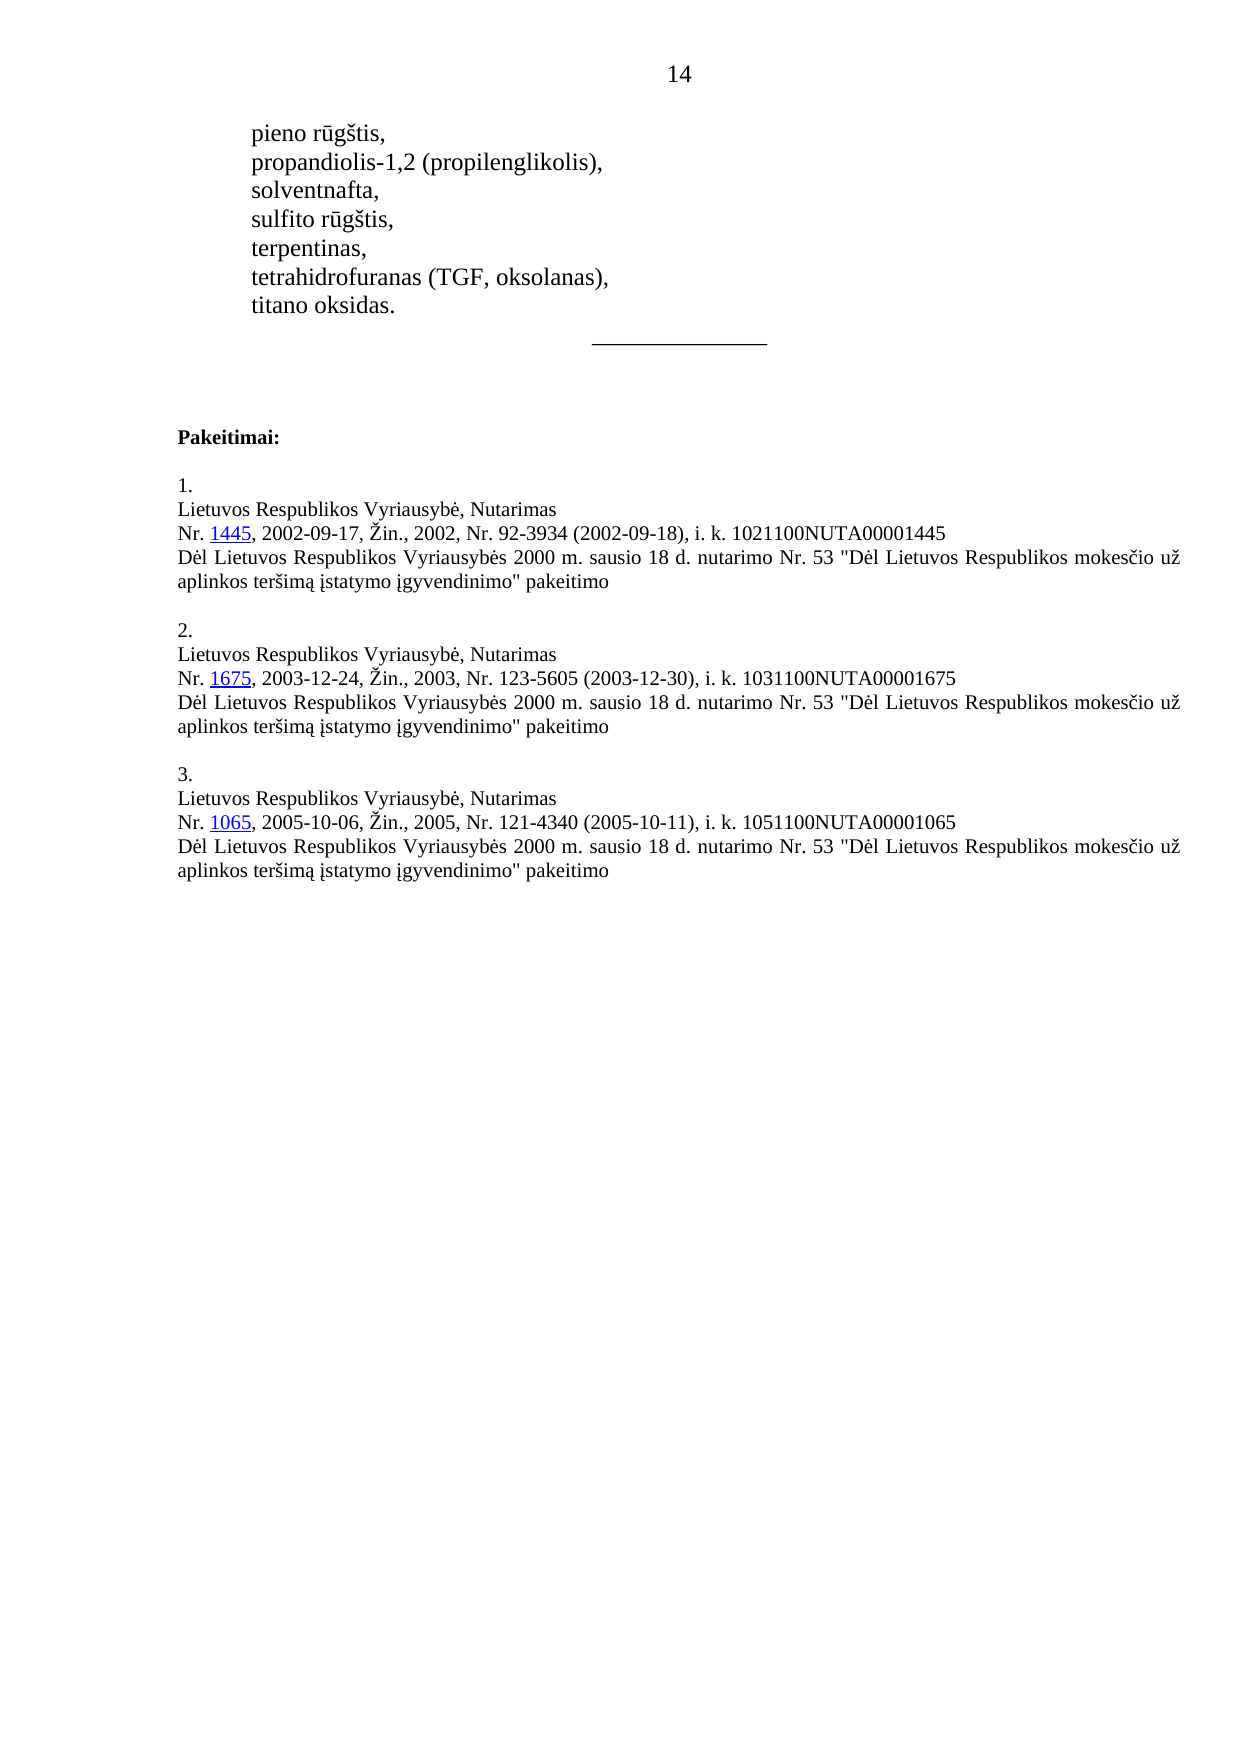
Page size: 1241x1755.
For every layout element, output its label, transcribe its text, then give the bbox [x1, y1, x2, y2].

text terpentinas, [177, 233, 1181, 262]
text titano oksidas. [177, 291, 1181, 319]
text tetrahidrofuranas (TGF, oksolanas), [177, 262, 1181, 291]
text Lietuvos Respublikos Vyriausybė, Nutarimas [177, 642, 1181, 666]
text Lietuvos Respublikos Vyriausybė, Nutarimas [177, 497, 1181, 521]
text Nr. 1445, 2002-09-17, Žin., 2002, Nr. 92-3934 (2002-09-18), i. k. 1021100NUTA00001445 [177, 521, 1181, 545]
text sulfito rūgštis, [177, 204, 1181, 233]
text Pakeitimai: [177, 425, 1181, 449]
text Dėl Lietuvos Respublikos Vyriausybės 2000 m. sausio 18 d. nutarimo Nr. 53 "Dėl Lietuvos Respublikos mokesčio už aplinkos teršimą įstatymo įgyvendinimo" pakeitimo [177, 690, 1181, 738]
text 2. [177, 617, 1181, 642]
text propandiolis-1,2 (propilenglikolis), [177, 147, 1181, 176]
text ______________ [177, 319, 1181, 348]
text Dėl Lietuvos Respublikos Vyriausybės 2000 m. sausio 18 d. nutarimo Nr. 53 "Dėl Lietuvos Respublikos mokesčio už aplinkos teršimą įstatymo įgyvendinimo" pakeitimo [177, 834, 1181, 882]
text Lietuvos Respublikos Vyriausybė, Nutarimas [177, 786, 1181, 810]
text 3. [177, 762, 1181, 786]
text 1. [177, 473, 1181, 497]
text Dėl Lietuvos Respublikos Vyriausybės 2000 m. sausio 18 d. nutarimo Nr. 53 "Dėl Lietuvos Respublikos mokesčio už aplinkos teršimą įstatymo įgyvendinimo" pakeitimo [177, 545, 1181, 593]
text pieno rūgštis, [177, 118, 1181, 147]
text Nr. 1065, 2005-10-06, Žin., 2005, Nr. 121-4340 (2005-10-11), i. k. 1051100NUTA00001065 [177, 810, 1181, 834]
text Nr. 1675, 2003-12-24, Žin., 2003, Nr. 123-5605 (2003-12-30), i. k. 1031100NUTA00001675 [177, 666, 1181, 690]
text solventnafta, [177, 176, 1181, 204]
